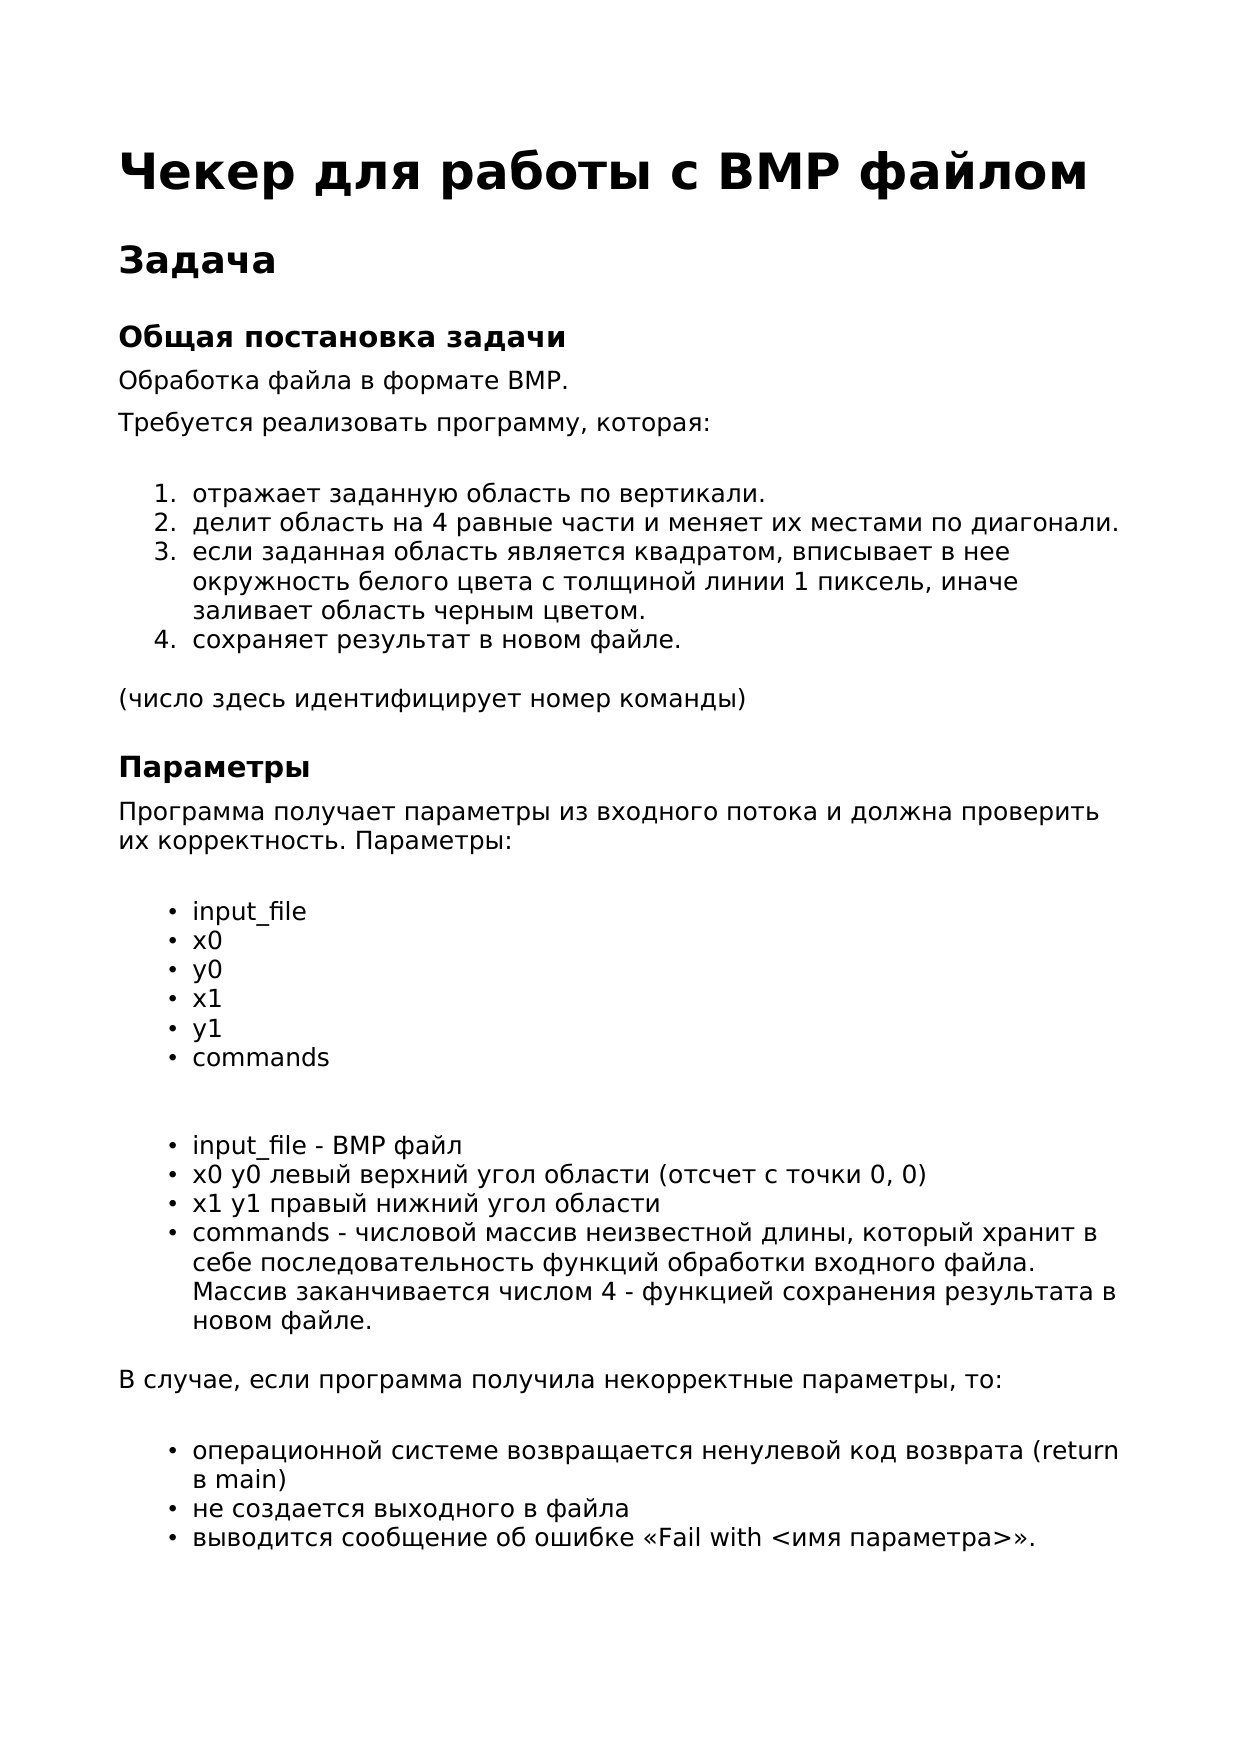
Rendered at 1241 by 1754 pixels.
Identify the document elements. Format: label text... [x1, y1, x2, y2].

list input_file - BMP файл [177, 1131, 1122, 1160]
list x0 [177, 926, 1122, 956]
text Требуется реализовать программу, которая: [118, 408, 1122, 437]
list commands - числовой массив неизвестной длины, который хранит в себе последовательность функций обработки входного файла. Массив заканчивается числом 4 - функцией сохранения результата в новом файле. [177, 1219, 1122, 1335]
list делит область на 4 равные части и меняет их местами по диагонали. [177, 508, 1122, 538]
list отражает заданную область по вертикали. [177, 479, 1122, 508]
subtitle Параметры [118, 750, 1122, 784]
list y1 [177, 1014, 1122, 1043]
text (число здесь идентифицирует номер команды) [118, 684, 1122, 713]
list если заданная область является квадратом, вписывает в нее окружность белого цвета с толщиной линии 1 пиксель, иначе заливает область черным цветом. [177, 538, 1122, 625]
subtitle Общая постановка задачи [118, 320, 1122, 354]
list сохраняет результат в новом файле. [177, 625, 1122, 654]
list x0 y0 левый верхний угол области (отсчет с точки 0, 0) [177, 1160, 1122, 1189]
subtitle Задача [118, 239, 1122, 282]
list x1 [177, 985, 1122, 1014]
list commands [177, 1043, 1122, 1072]
list выводится сообщение об ошибке «Fail with <имя параметра>». [177, 1523, 1122, 1553]
text Обработка файла в формате BMP. [118, 366, 1122, 396]
list операционной системе возвращается ненулевой код возврата (return в main) [177, 1436, 1122, 1494]
list x1 y1 правый нижний угол области [177, 1189, 1122, 1219]
list не создается выходного в файла [177, 1494, 1122, 1523]
text Программа получает параметры из входного потока и должна проверить их корректность. Параметры: [118, 797, 1122, 855]
subtitle Чекер для работы с BMP файлом [118, 143, 1122, 201]
list input_file [177, 897, 1122, 926]
list y0 [177, 956, 1122, 985]
text В случае, если программа получила некорректные параметры, то: [118, 1365, 1122, 1394]
